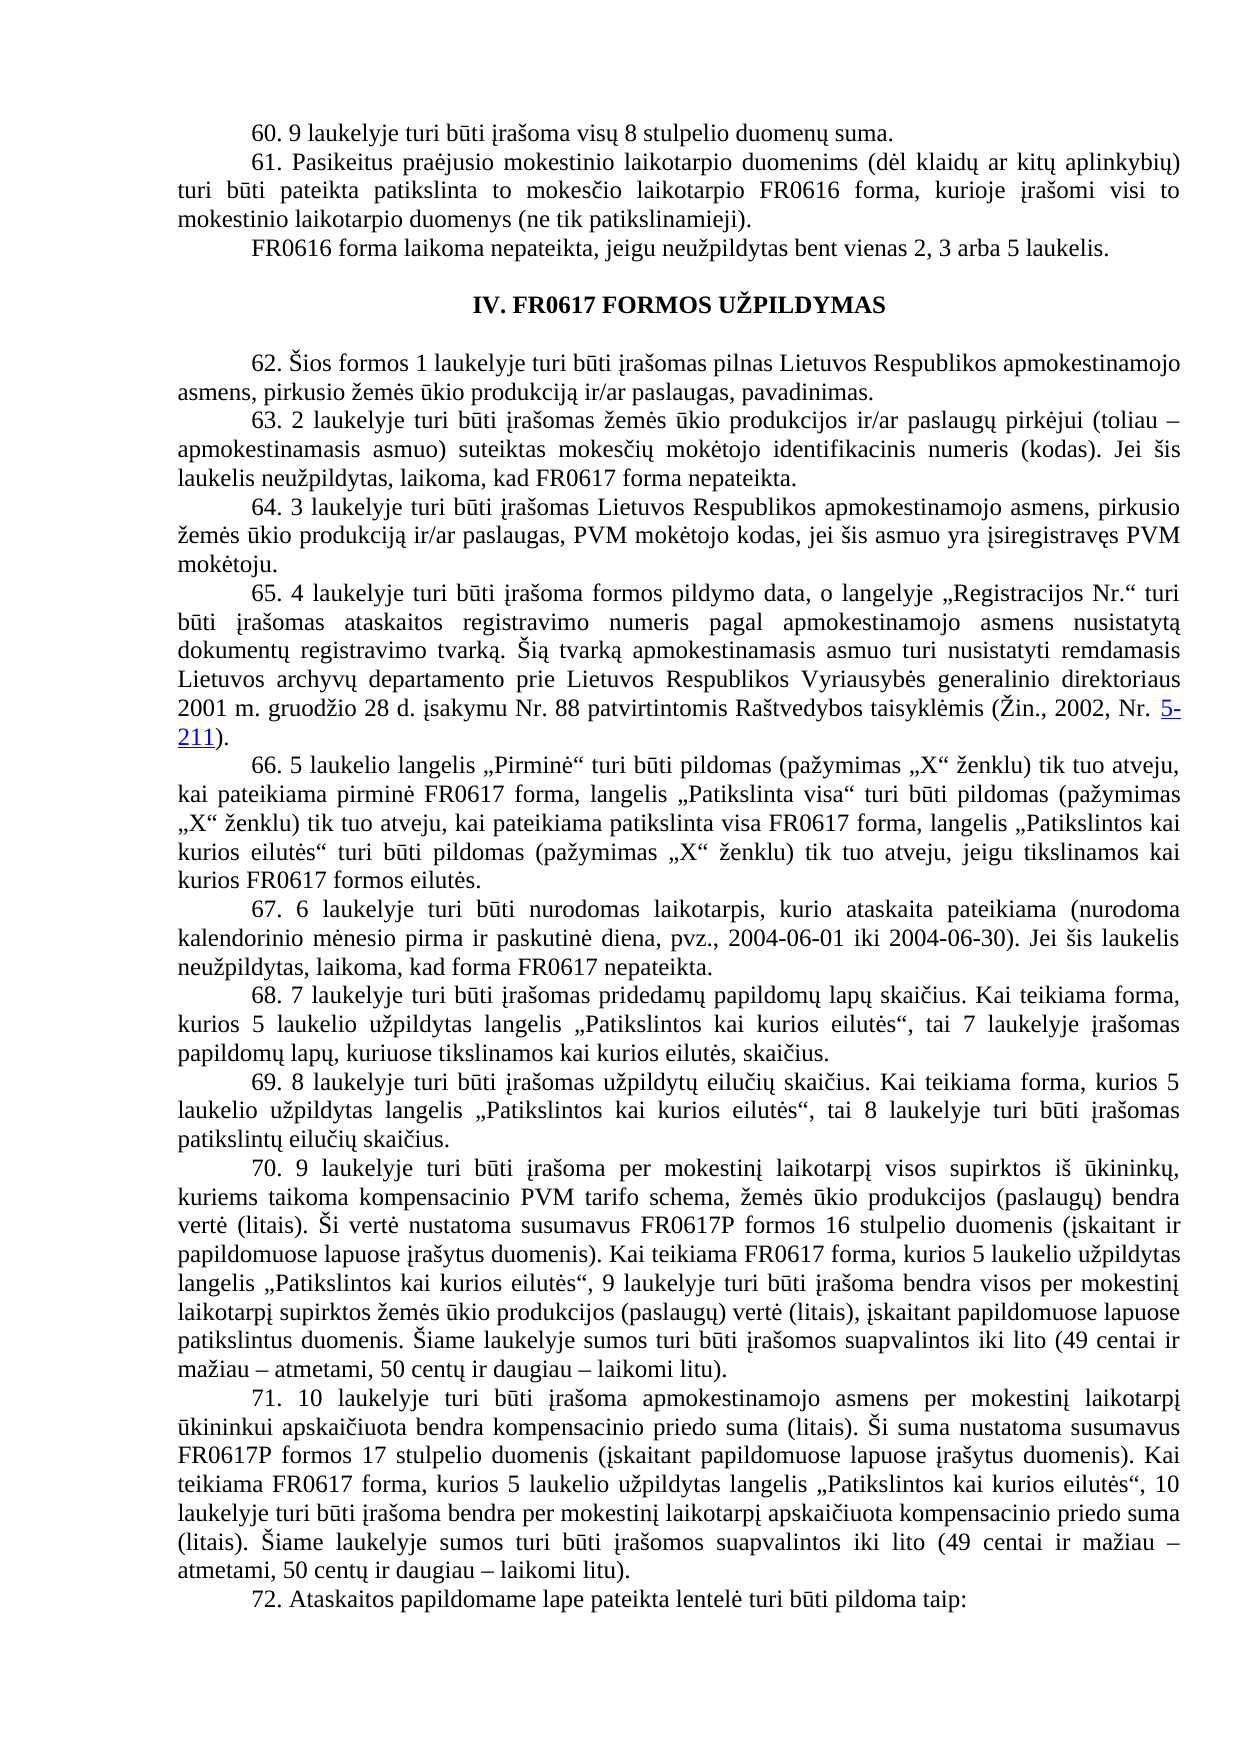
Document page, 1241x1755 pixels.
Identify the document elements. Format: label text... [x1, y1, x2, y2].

text FR0616 forma laikoma nepateikta, jeigu neužpildytas bent vienas 2, 3 arba 5 laukelis. [177, 233, 1181, 262]
text IV. FR0617 FORMOS UŽPILDYMAS [177, 291, 1181, 319]
text 66. 5 laukelio langelis „Pirminė“ turi būti pildomas (pažymimas „X“ ženklu) tik tuo atveju, kai pateikiama pirminė FR0617 forma, langelis „Patikslinta visa“ turi būti pildomas (pažymimas „X“ ženklu) tik tuo atveju, kai pateikiama patikslinta visa FR0617 forma, langelis „Patikslintos kai kurios eilutės“ turi būti pildomas (pažymimas „X“ ženklu) tik tuo atveju, jeigu tikslinamos kai kurios FR0617 formos eilutės. [177, 751, 1181, 894]
text 64. 3 laukelyje turi būti įrašomas Lietuvos Respublikos apmokestinamojo asmens, pirkusio žemės ūkio produkciją ir/ar paslaugas, PVM mokėtojo kodas, jei šis asmuo yra įsiregistravęs PVM mokėtoju. [177, 492, 1181, 578]
text 69. 8 laukelyje turi būti įrašomas užpildytų eilučių skaičius. Kai teikiama forma, kurios 5 laukelio užpildytas langelis „Patikslintos kai kurios eilutės“, tai 8 laukelyje turi būti įrašomas patikslintų eilučių skaičius. [177, 1067, 1181, 1153]
text 60. 9 laukelyje turi būti įrašoma visų 8 stulpelio duomenų suma. [177, 118, 1181, 147]
text 62. Šios formos 1 laukelyje turi būti įrašomas pilnas Lietuvos Respublikos apmokestinamojo asmens, pirkusio žemės ūkio produkciją ir/ar paslaugas, pavadinimas. [177, 348, 1181, 406]
text 63. 2 laukelyje turi būti įrašomas žemės ūkio produkcijos ir/ar paslaugų pirkėjui (toliau – apmokestinamasis asmuo) suteiktas mokesčių mokėtojo identifikacinis numeris (kodas). Jei šis laukelis neužpildytas, laikoma, kad FR0617 forma nepateikta. [177, 406, 1181, 492]
text 68. 7 laukelyje turi būti įrašomas pridedamų papildomų lapų skaičius. Kai teikiama forma, kurios 5 laukelio užpildytas langelis „Patikslintos kai kurios eilutės“, tai 7 laukelyje įrašomas papildomų lapų, kuriuose tikslinamos kai kurios eilutės, skaičius. [177, 981, 1181, 1067]
text 61. Pasikeitus praėjusio mokestinio laikotarpio duomenims (dėl klaidų ar kitų aplinkybių) turi būti pateikta patikslinta to mokesčio laikotarpio FR0616 forma, kurioje įrašomi visi to mokestinio laikotarpio duomenys (ne tik patikslinamieji). [177, 147, 1181, 233]
text 70. 9 laukelyje turi būti įrašoma per mokestinį laikotarpį visos supirktos iš ūkininkų, kuriems taikoma kompensacinio PVM tarifo schema, žemės ūkio produkcijos (paslaugų) bendra vertė (litais). Ši vertė nustatoma susumavus FR0617P formos 16 stulpelio duomenis (įskaitant ir papildomuose lapuose įrašytus duomenis). Kai teikiama FR0617 forma, kurios 5 laukelio užpildytas langelis „Patikslintos kai kurios eilutės“, 9 laukelyje turi būti įrašoma bendra visos per mokestinį laikotarpį supirktos žemės ūkio produkcijos (paslaugų) vertė (litais), įskaitant papildomuose lapuose patikslintus duomenis. Šiame laukelyje sumos turi būti įrašomos suapvalintos iki lito (49 centai ir mažiau – atmetami, 50 centų ir daugiau – laikomi litu). [177, 1153, 1181, 1383]
text 65. 4 laukelyje turi būti įrašoma formos pildymo data, o langelyje „Registracijos Nr.“ turi būti įrašomas ataskaitos registravimo numeris pagal apmokestinamojo asmens nusistatytą dokumentų registravimo tvarką. Šią tvarką apmokestinamasis asmuo turi nusistatyti remdamasis Lietuvos archyvų departamento prie Lietuvos Respublikos Vyriausybės generalinio direktoriaus 2001 m. gruodžio 28 d. įsakymu Nr. 88 patvirtintomis Raštvedybos taisyklėmis (Žin., 2002, Nr. 5-211). [177, 578, 1181, 751]
text 71. 10 laukelyje turi būti įrašoma apmokestinamojo asmens per mokestinį laikotarpį ūkininkui apskaičiuota bendra kompensacinio priedo suma (litais). Ši suma nustatoma susumavus FR0617P formos 17 stulpelio duomenis (įskaitant papildomuose lapuose įrašytus duomenis). Kai teikiama FR0617 forma, kurios 5 laukelio užpildytas langelis „Patikslintos kai kurios eilutės“, 10 laukelyje turi būti įrašoma bendra per mokestinį laikotarpį apskaičiuota kompensacinio priedo suma (litais). Šiame laukelyje sumos turi būti įrašomos suapvalintos iki lito (49 centai ir mažiau – atmetami, 50 centų ir daugiau – laikomi litu). [177, 1383, 1181, 1584]
text 72. Ataskaitos papildomame lape pateikta lentelė turi būti pildoma taip: [177, 1584, 1181, 1613]
text 67. 6 laukelyje turi būti nurodomas laikotarpis, kurio ataskaita pateikiama (nurodoma kalendorinio mėnesio pirma ir paskutinė diena, pvz., 2004-06-01 iki 2004-06-30). Jei šis laukelis neužpildytas, laikoma, kad forma FR0617 nepateikta. [177, 894, 1181, 981]
